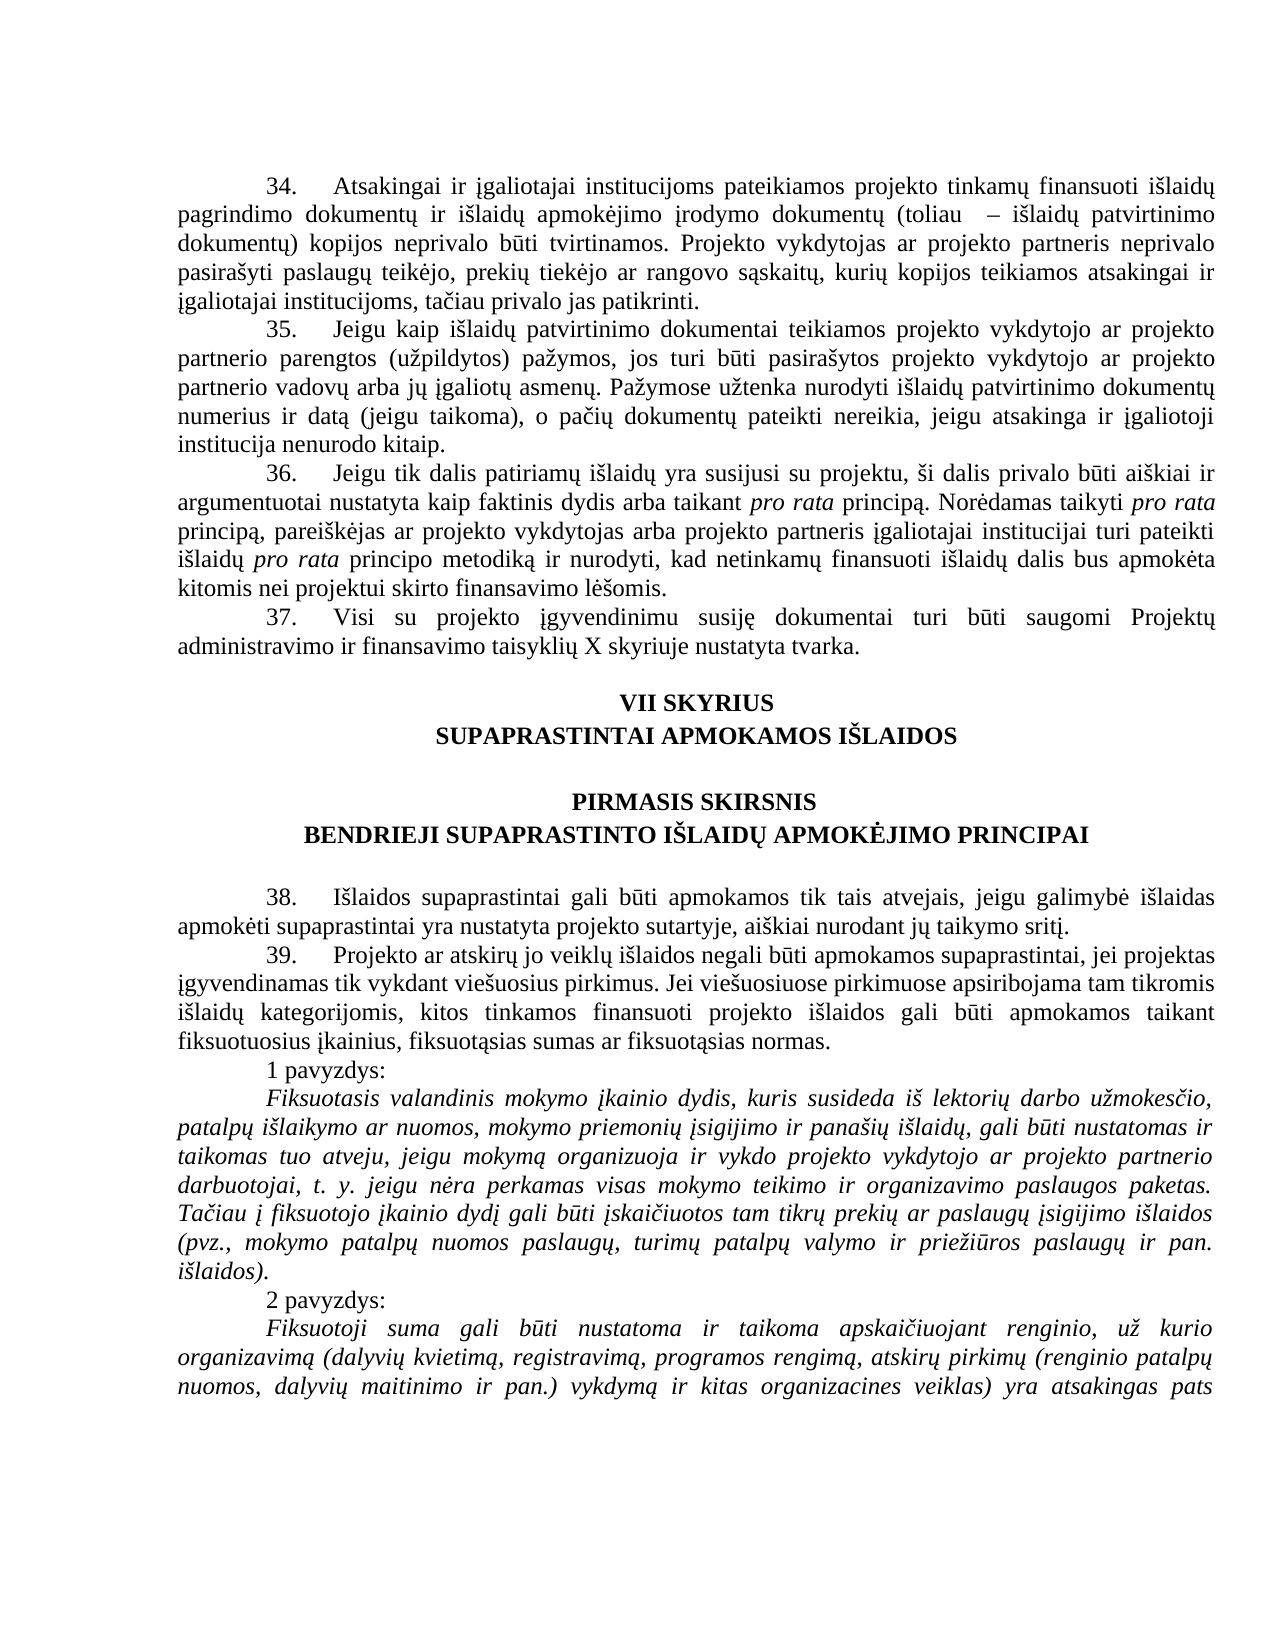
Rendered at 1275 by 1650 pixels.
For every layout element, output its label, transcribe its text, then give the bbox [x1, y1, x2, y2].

text 36. Jeigu tik dalis patiriamų išlaidų yra susijusi su projektu, ši dalis privalo būti aiškiai ir argumentuotai nustatyta kaip faktinis dydis arba taikant pro rata principą. Norėdamas taikyti pro rata principą, pareiškėjas ar projekto vykdytojas arba projekto partneris įgaliotajai institucijai turi pateikti išlaidų pro rata principo metodiką ir nurodyti, kad netinkamų finansuoti išlaidų dalis bus apmokėta kitomis nei projektui skirto finansavimo lėšomis. [177, 458, 1216, 602]
text 34. Atsakingai ir įgaliotajai institucijoms pateikiamos projekto tinkamų finansuoti išlaidų pagrindimo dokumentų ir išlaidų apmokėjimo įrodymo dokumentų (toliau – išlaidų patvirtinimo dokumentų) kopijos neprivalo būti tvirtinamos. Projekto vykdytojas ar projekto partneris neprivalo pasirašyti paslaugų teikėjo, prekių tiekėjo ar rangovo sąskaitų, kurių kopijos teikiamos atsakingai ir įgaliotajai institucijoms, tačiau privalo jas patikrinti. [177, 171, 1216, 314]
text PIRMASIS SKIRSNIS [177, 787, 1211, 816]
text Fiksuotasis valandinis mokymo įkainio dydis, kuris susideda iš lektorių darbo užmokesčio, patalpų išlaikymo ar nuomos, mokymo priemonių įsigijimo ir panašių išlaidų, gali būti nustatomas ir taikomas tuo atveju, jeigu mokymą organizuoja ir vykdo projekto vykdytojo ar projekto partnerio darbuotojai, t. y. jeigu nėra perkamas visas mokymo teikimo ir organizavimo paslaugos paketas. Tačiau į fiksuotojo įkainio dydį gali būti įskaičiuotos tam tikrų prekių ar paslaugų įsigijimo išlaidos (pvz., mokymo patalpų nuomos paslaugų, turimų patalpų valymo ir priežiūros paslaugų ir pan. išlaidos). [177, 1083, 1216, 1285]
text BENDRIEJI SUPAPRASTINTO IŠLAIDŲ APMOKĖJIMO PRINCIPAI [177, 820, 1216, 849]
text 2 pavyzdys: [177, 1285, 1216, 1313]
text 1 pavyzdys: [266, 1055, 1216, 1083]
text 35. Jeigu kaip išlaidų patvirtinimo dokumentai teikiamos projekto vykdytojo ar projekto partnerio parengtos (užpildytos) pažymos, jos turi būti pasirašytos projekto vykdytojo ar projekto partnerio vadovų arba jų įgaliotų asmenų. Pažymose užtenka nurodyti išlaidų patvirtinimo dokumentų numerius ir datą (jeigu taikoma), o pačių dokumentų pateikti nereikia, jeigu atsakinga ir įgaliotoji institucija nenurodo kitaip. [177, 314, 1216, 458]
text SUPAPRASTINTAI APMOKAMOS IŠLAIDOS [177, 721, 1216, 750]
text 38. Išlaidos supaprastintai gali būti apmokamos tik tais atvejais, jeigu galimybė išlaidas apmokėti supaprastintai yra nustatyta projekto sutartyje, aiškiai nurodant jų taikymo sritį. [177, 882, 1216, 940]
text VII SKYRIUS [177, 688, 1216, 717]
text 39. Projekto ar atskirų jo veiklų išlaidos negali būti apmokamos supaprastintai, jei projektas įgyvendinamas tik vykdant viešuosius pirkimus. Jei viešuosiuose pirkimuose apsiribojama tam tikromis išlaidų kategorijomis, kitos tinkamos finansuoti projekto išlaidos gali būti apmokamos taikant fiksuotuosius įkainius, fiksuotąsias sumas ar fiksuotąsias normas. [177, 940, 1216, 1055]
text Fiksuotoji suma gali būti nustatoma ir taikoma apskaičiuojant renginio, už kurio organizavimą (dalyvių kvietimą, registravimą, programos rengimą, atskirų pirkimų (renginio patalpų nuomos, dalyvių maitinimo ir pan.) vykdymą ir kitas organizacines veiklas) yra atsakingas pats [177, 1313, 1216, 1400]
text 37. Visi su projekto įgyvendinimu susiję dokumentai turi būti saugomi Projektų administravimo ir finansavimo taisyklių X skyriuje nustatyta tvarka. [177, 602, 1216, 659]
